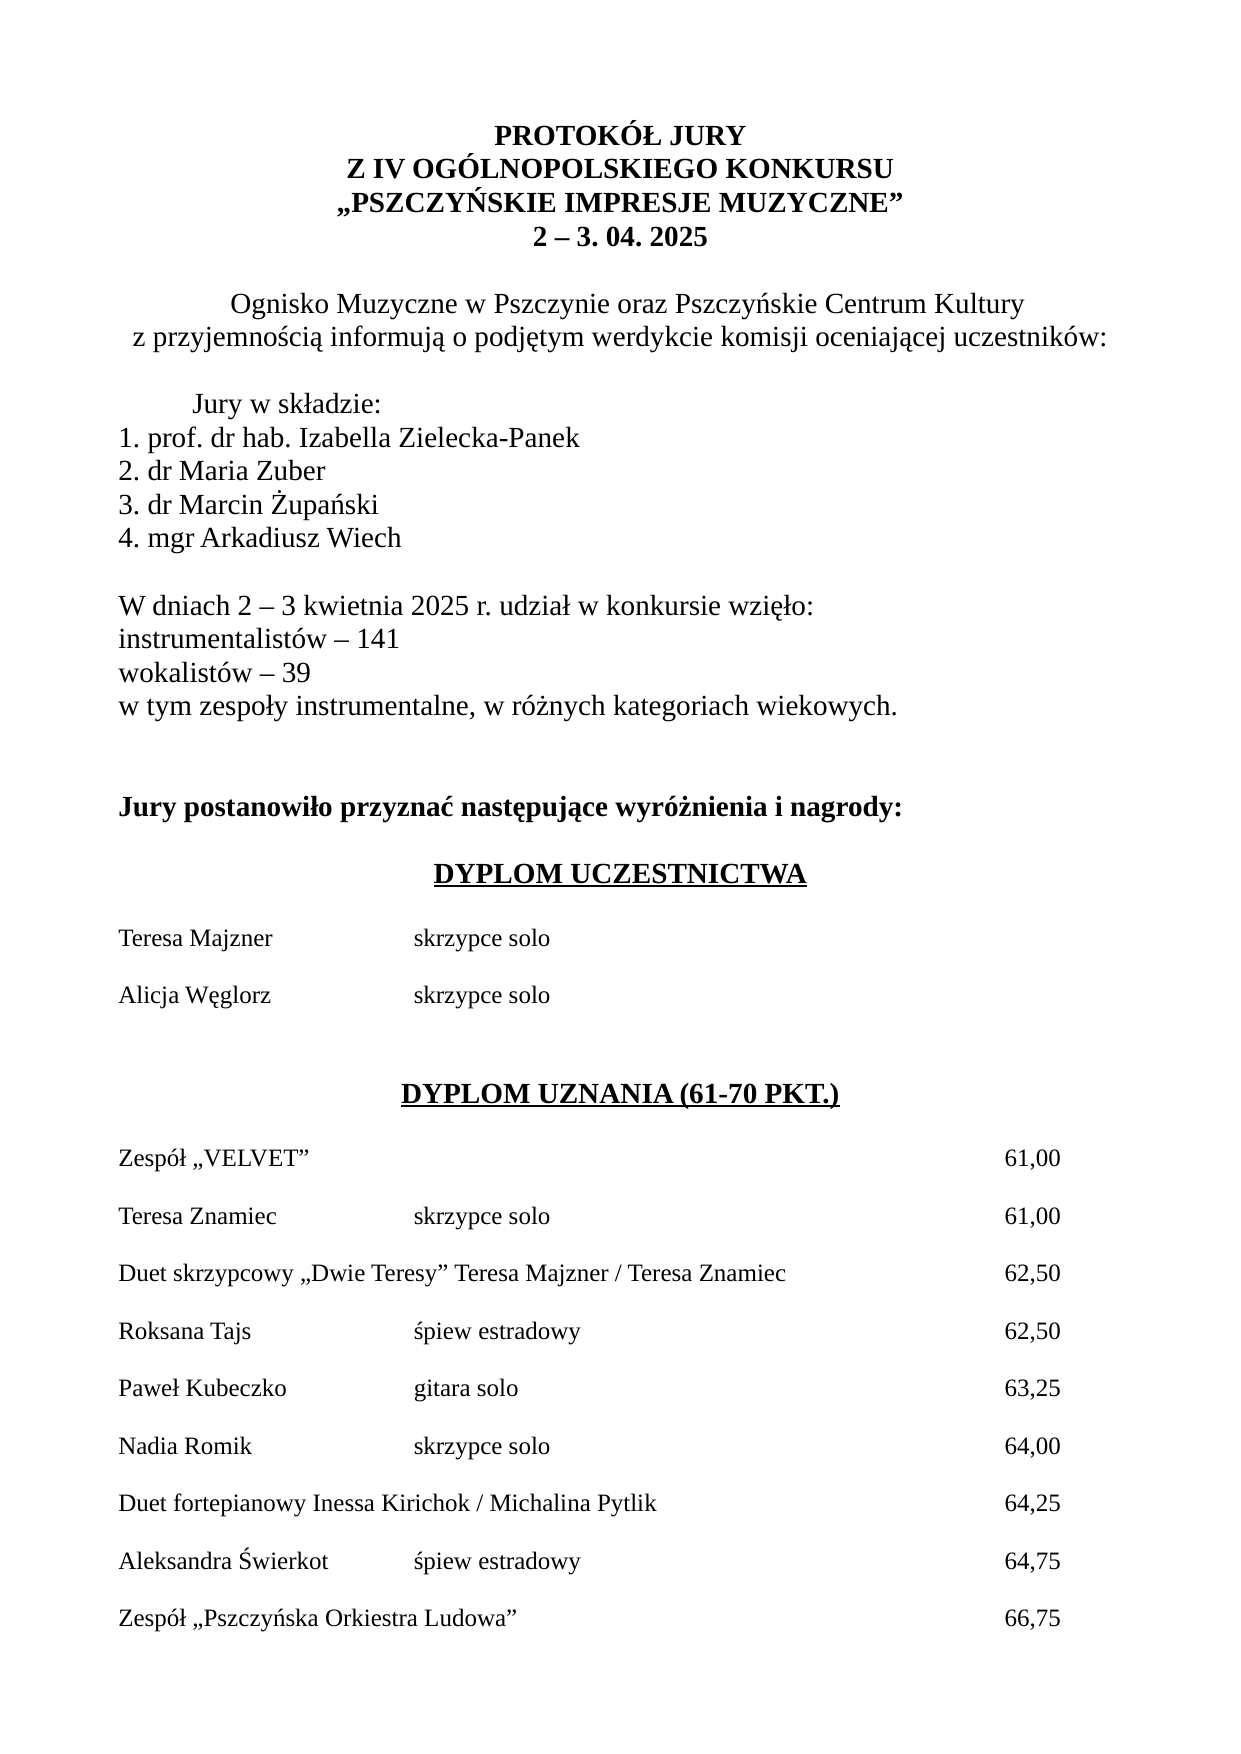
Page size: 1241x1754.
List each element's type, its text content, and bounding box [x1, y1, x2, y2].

text Alicja Węglorz skrzypce solo [118, 981, 1122, 1009]
text Teresa Znamiec skrzypce solo 61,00 [118, 1201, 1122, 1230]
text Roksana Tajs śpiew estradowy 62,50 [118, 1316, 1122, 1345]
text Duet fortepianowy Inessa Kirichok / Michalina Pytlik 64,25 [118, 1488, 1122, 1517]
text Teresa Majzner skrzypce solo [118, 923, 1122, 952]
text instrumentalistów – 141 [118, 621, 1122, 655]
text Aleksandra Świerkot śpiew estradowy 64,75 [118, 1546, 1122, 1575]
text Paweł Kubeczko gitara solo 63,25 [118, 1373, 1122, 1402]
text z przyjemnością informują o podjętym werdykcie komisji oceniającej uczestników: [118, 319, 1122, 353]
text W dniach 2 – 3 kwietnia 2025 r. udział w konkursie wzięło: [118, 588, 1122, 621]
text PROTOKÓŁ JURY [118, 118, 1122, 152]
text Jury postanowiło przyznać następujące wyróżnienia i nagrody: [118, 789, 1122, 822]
text Zespół „Pszczyńska Orkiestra Ludowa” 66,75 [118, 1603, 1122, 1632]
text „PSZCZYŃSKIE IMPRESJE MUZYCZNE” [118, 185, 1122, 219]
text Z IV OGÓLNOPOLSKIEGO KONKURSU [118, 152, 1122, 185]
text 2 – 3. 04. 2025 [118, 219, 1122, 252]
text Jury w składzie: [118, 386, 1122, 420]
text 3. dr Marcin Żupański [118, 487, 1122, 521]
text 2. dr Maria Zuber [118, 453, 1122, 487]
text Nadia Romik skrzypce solo 64,00 [118, 1431, 1122, 1460]
text w tym zespoły instrumentalne, w różnych kategoriach wiekowych. [118, 688, 1122, 722]
text Duet skrzypcowy „Dwie Teresy” Teresa Majzner / Teresa Znamiec 62,50 [118, 1258, 1122, 1287]
text Zespół „VELVET” 61,00 [118, 1143, 1122, 1172]
text wokalistów – 39 [118, 655, 1122, 688]
text DYPLOM UZNANIA (61-70 PKT.) [118, 1076, 1122, 1110]
text 4. mgr Arkadiusz Wiech [118, 521, 1122, 554]
text 1. prof. dr hab. Izabella Zielecka-Panek [118, 420, 1122, 453]
text Ognisko Muzyczne w Pszczynie oraz Pszczyńskie Centrum Kultury [118, 286, 1122, 319]
text DYPLOM UCZESTNICTWA [118, 856, 1122, 889]
